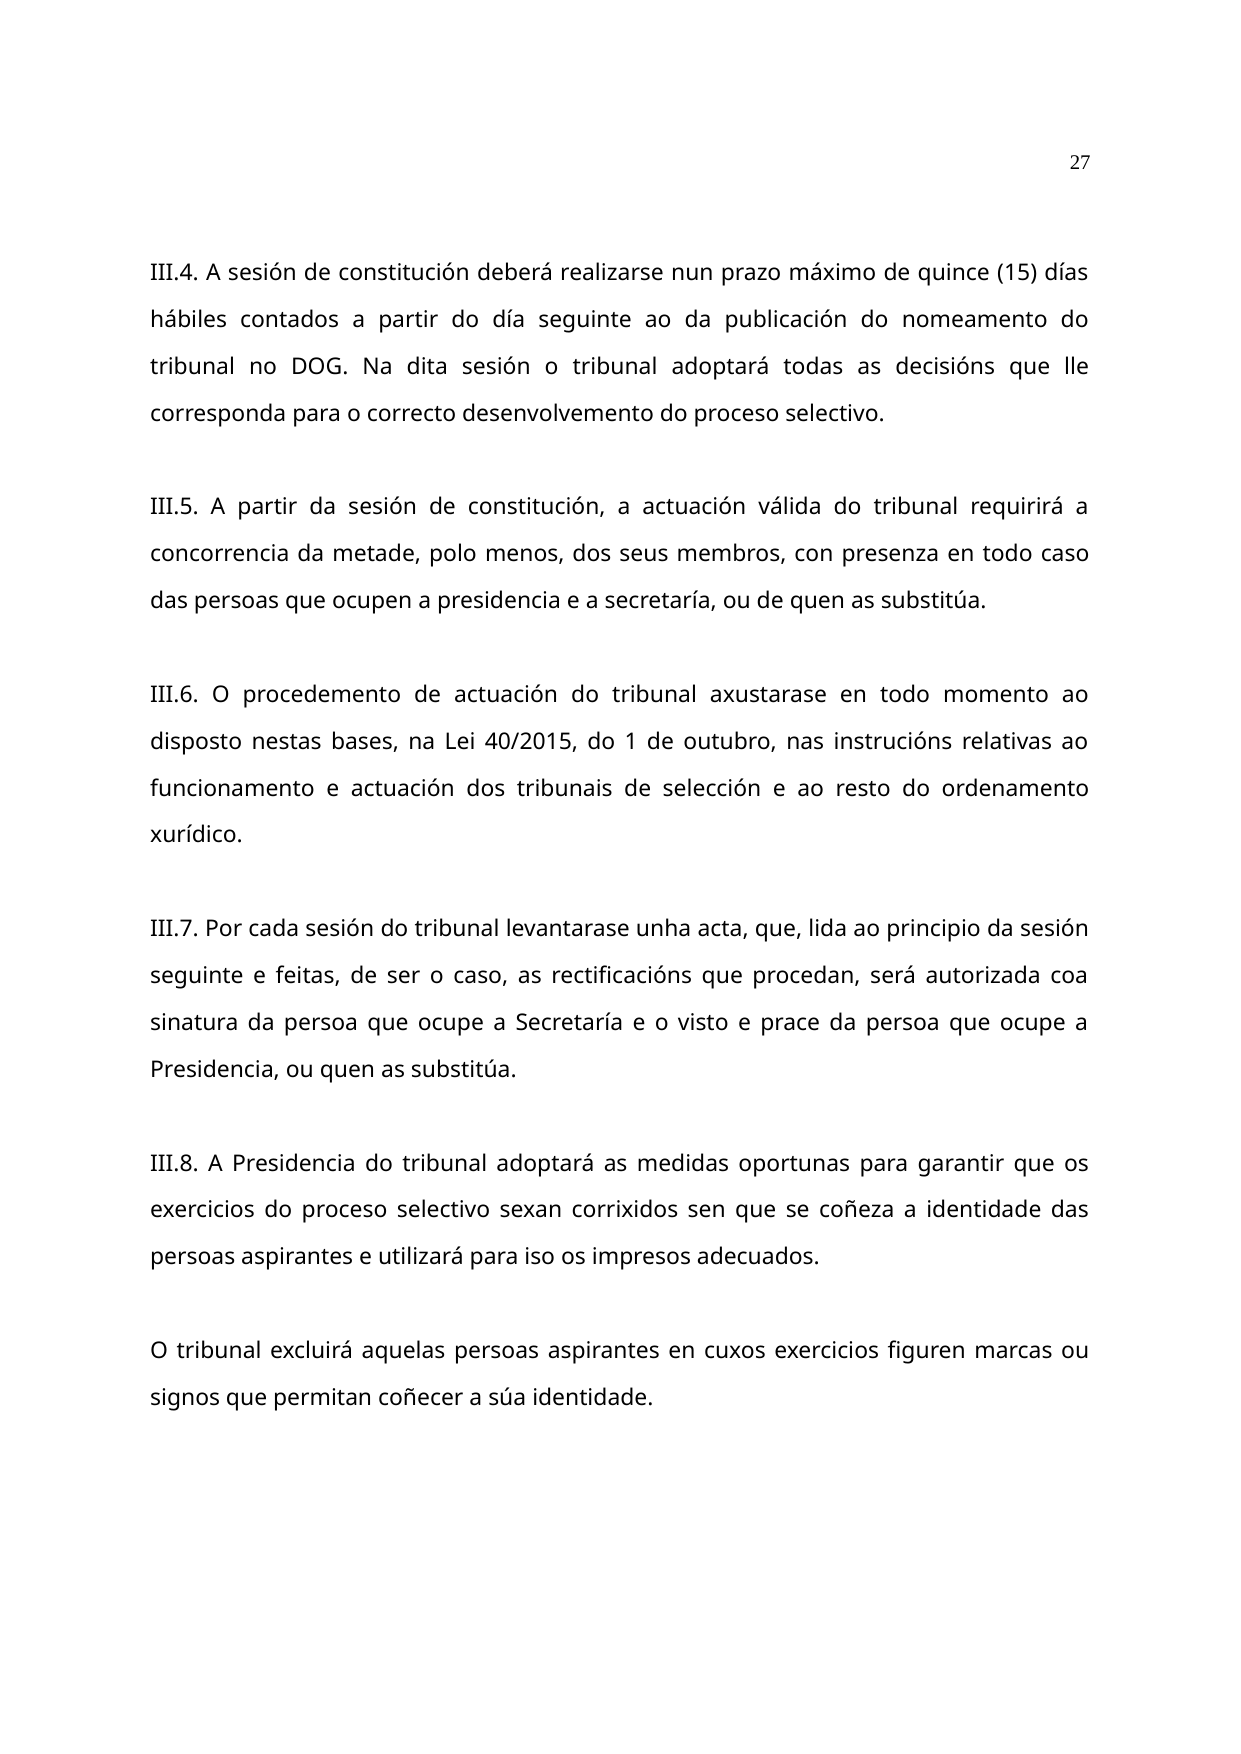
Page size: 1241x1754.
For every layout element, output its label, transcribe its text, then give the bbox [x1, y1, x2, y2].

text III.6. O procedemento de actuación do tribunal axustarase en todo momento ao disposto nestas bases, na Lei 40/2015, do 1 de outubro, nas instrucións relativas ao funcionamento e actuación dos tribunais de selección e ao resto do ordenamento xurídico. [150, 678, 1090, 850]
text III.4. A sesión de constitución deberá realizarse nun prazo máximo de quince (15) días hábiles contados a partir do día seguinte ao da publicación do nomeamento do tribunal no DOG. Na dita sesión o tribunal adoptará todas as decisións que lle corresponda para o correcto desenvolvemento do proceso selectivo. [150, 256, 1090, 428]
text III.5. A partir da sesión de constitución, a actuación válida do tribunal requirirá a concorrencia da metade, polo menos, dos seus membros, con presenza en todo caso das persoas que ocupen a presidencia e a secretaría, ou de quen as substitúa. [150, 490, 1090, 615]
text III.8. A Presidencia do tribunal adoptará as medidas oportunas para garantir que os exercicios do proceso selectivo sexan corrixidos sen que se coñeza a identidade das persoas aspirantes e utilizará para iso os impresos adecuados. [150, 1147, 1090, 1272]
text III.7. Por cada sesión do tribunal levantarase unha acta, que, lida ao principio da sesión seguinte e feitas, de ser o caso, as rectificacións que procedan, será autorizada coa sinatura da persoa que ocupe a Secretaría e o visto e prace da persoa que ocupe a Presidencia, ou quen as substitúa. [150, 912, 1090, 1084]
text O tribunal excluirá aquelas persoas aspirantes en cuxos exercicios figuren marcas ou signos que permitan coñecer a súa identidade. [150, 1334, 1090, 1412]
